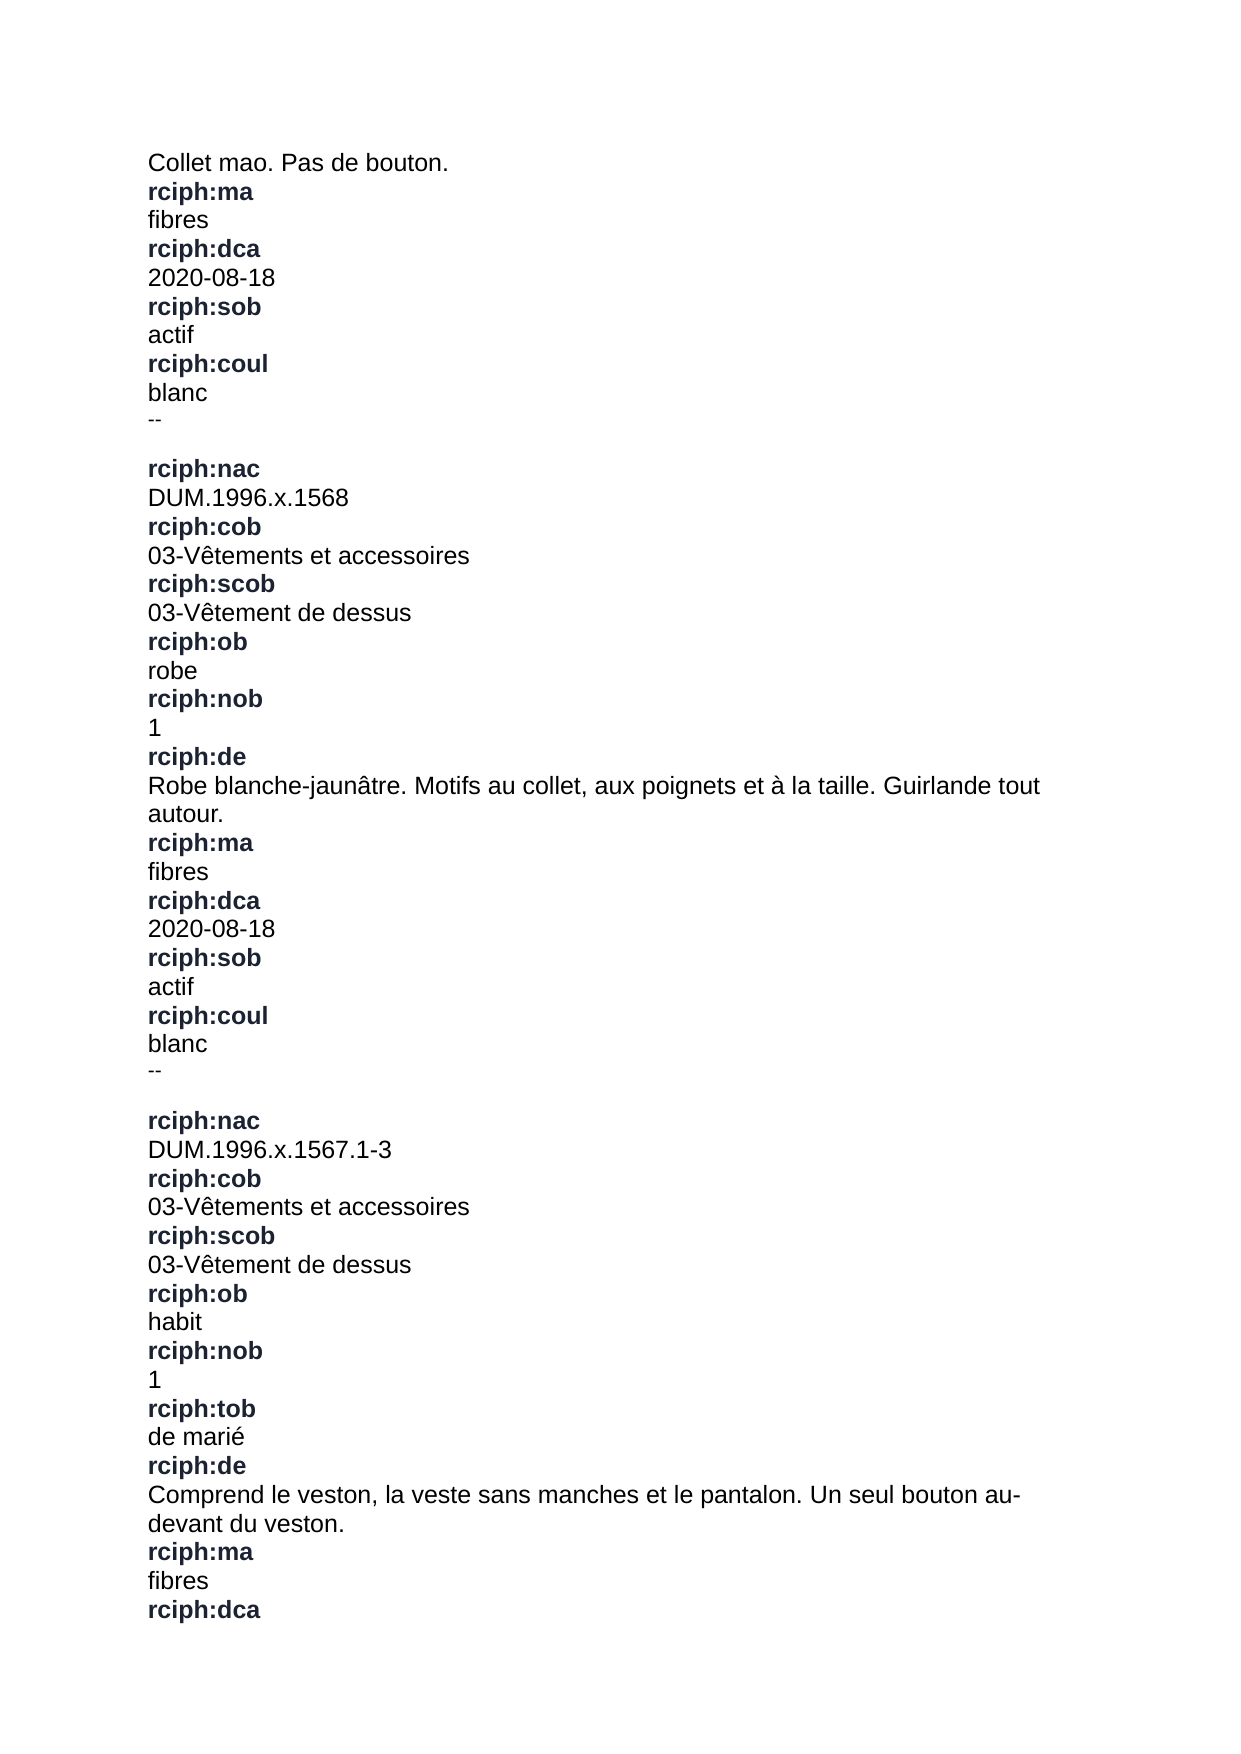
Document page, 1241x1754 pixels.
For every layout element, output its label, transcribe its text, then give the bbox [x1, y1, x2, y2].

text rciph:sob [148, 291, 1092, 320]
text DUM.1996.x.1567.1-3 [148, 1135, 1092, 1163]
text 03-Vêtement de dessus [148, 1250, 1092, 1278]
text rciph:nac [148, 1106, 1092, 1135]
text rciph:dca [148, 1595, 1092, 1623]
text blanc [148, 378, 1092, 406]
text rciph:scob [148, 569, 1092, 598]
text 1 [148, 713, 1092, 742]
text rciph:ob [148, 627, 1092, 656]
text robe [148, 656, 1092, 684]
text rciph:nob [148, 1336, 1092, 1365]
text actif [148, 320, 1092, 349]
text rciph:dca [148, 234, 1092, 263]
text de marié [148, 1422, 1092, 1451]
text rciph:coul [148, 349, 1092, 378]
text rciph:ma [148, 176, 1092, 205]
text fibres [148, 205, 1092, 234]
text rciph:ma [148, 828, 1092, 857]
text rciph:sob [148, 943, 1092, 972]
text rciph:cob [148, 1163, 1092, 1192]
text Robe blanche-jaunâtre. Motifs au collet, aux poignets et à la taille. Guirlande tout autour. [148, 771, 1092, 828]
text 03-Vêtements et accessoires [148, 541, 1092, 569]
text rciph:de [148, 742, 1092, 771]
text 03-Vêtements et accessoires [148, 1192, 1092, 1221]
text rciph:tob [148, 1393, 1092, 1422]
text rciph:scob [148, 1221, 1092, 1250]
text rciph:de [148, 1451, 1092, 1480]
text rciph:coul [148, 1001, 1092, 1029]
text rciph:nac [148, 454, 1092, 483]
text habit [148, 1307, 1092, 1336]
text blanc [148, 1029, 1092, 1058]
text fibres [148, 857, 1092, 886]
text -- [148, 406, 1092, 430]
text 2020-08-18 [148, 914, 1092, 943]
text Comprend le veston, la veste sans manches et le pantalon. Un seul bouton au-devant du veston. [148, 1480, 1092, 1537]
text fibres [148, 1566, 1092, 1595]
text rciph:nob [148, 684, 1092, 713]
text -- [148, 1058, 1092, 1082]
text rciph:cob [148, 512, 1092, 541]
text Collet mao. Pas de bouton. [148, 148, 1092, 176]
text 2020-08-18 [148, 263, 1092, 291]
text DUM.1996.x.1568 [148, 483, 1092, 512]
text rciph:ob [148, 1278, 1092, 1307]
text 03-Vêtement de dessus [148, 598, 1092, 627]
text actif [148, 972, 1092, 1001]
text rciph:ma [148, 1537, 1092, 1566]
text 1 [148, 1365, 1092, 1393]
text rciph:dca [148, 886, 1092, 914]
